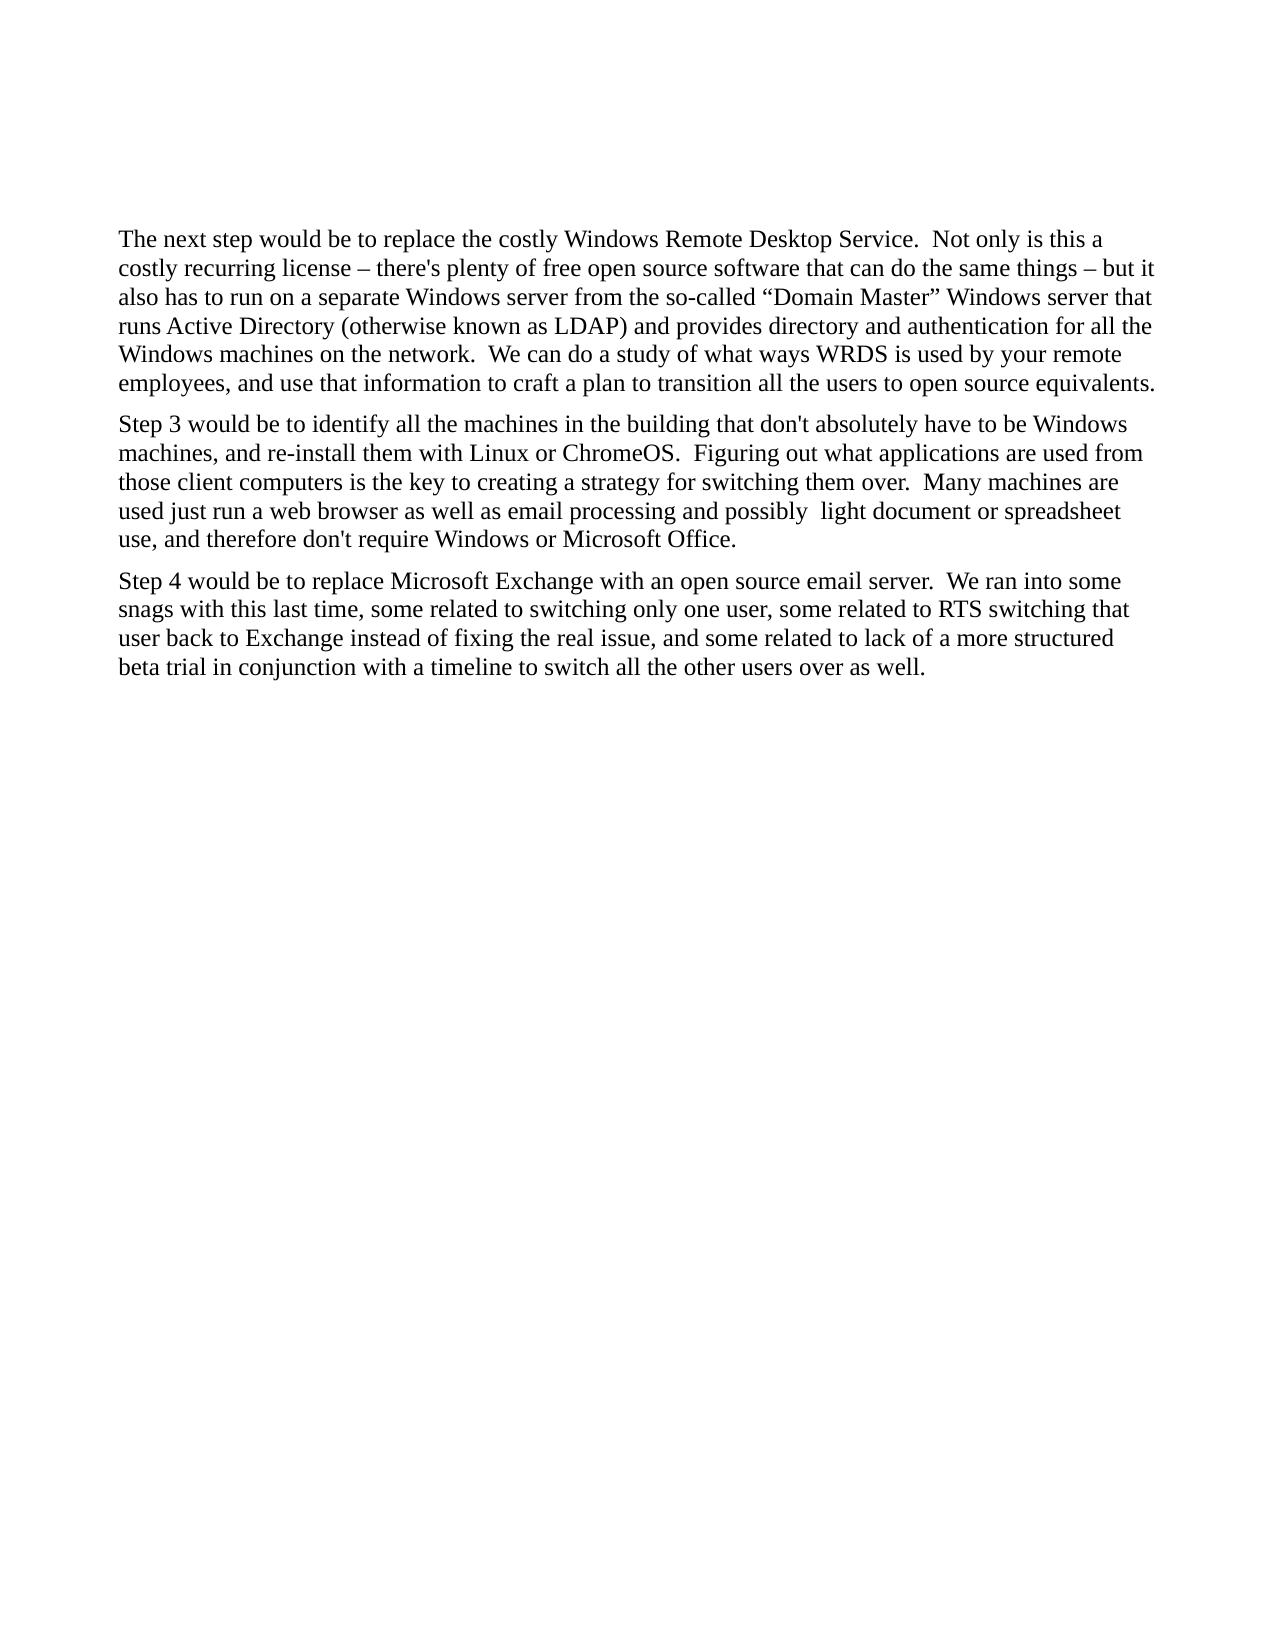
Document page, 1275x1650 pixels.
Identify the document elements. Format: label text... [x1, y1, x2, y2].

text The next step would be to replace the costly Windows Remote Desktop Service. Not only is this a costly recurring license – there's plenty of free open source software that can do the same things – but it also has to run on a separate Windows server from the so-called “Domain Master” Windows server that runs Active Directory (otherwise known as LDAP) and provides directory and authentication for all the Windows machines on the network. We can do a study of what ways WRDS is used by your remote employees, and use that information to craft a plan to transition all the users to open source equivalents. [118, 224, 1157, 397]
text Step 3 would be to identify all the machines in the building that don't absolutely have to be Windows machines, and re-install them with Linux or ChromeOS. Figuring out what applications are used from those client computers is the key to creating a strategy for switching them over. Many machines are used just run a web browser as well as email processing and possibly light document or spreadsheet use, and therefore don't require Windows or Microsoft Office. [118, 409, 1157, 553]
text Step 4 would be to replace Microsoft Exchange with an open source email server. We ran into some snags with this last time, some related to switching only one user, some related to RTS switching that user back to Exchange instead of fixing the real issue, and some related to lack of a more structured beta trial in conjunction with a timeline to switch all the other users over as well. [118, 566, 1157, 681]
